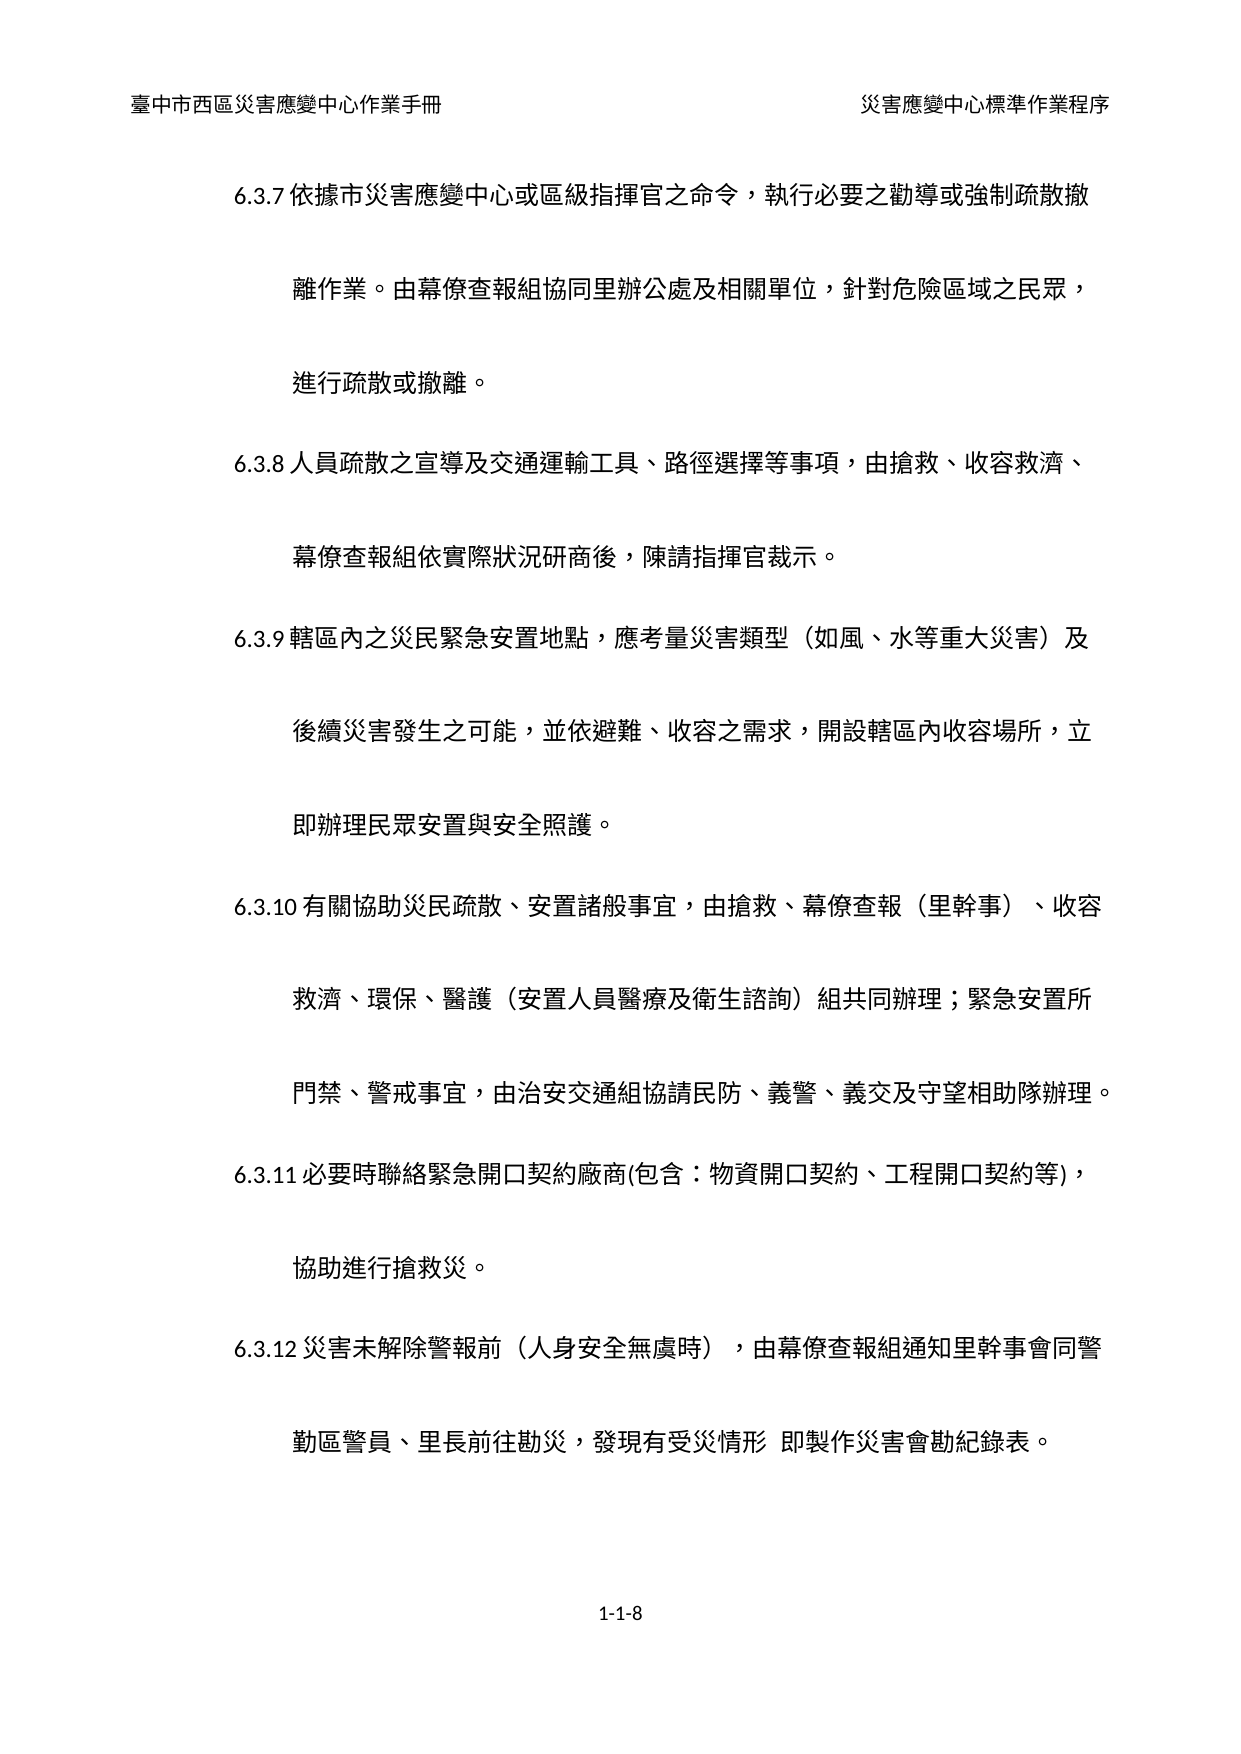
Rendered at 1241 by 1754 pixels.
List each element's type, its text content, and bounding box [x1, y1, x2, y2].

text 6.3.9轄區內之災民緊急安置地點，應考量災害類型（如風、水等重大災害）及後續災害發生之可能，並依避難、收容之需求，開設轄區內收容場所，立即辦理民眾安置與安全照護。 [234, 594, 1110, 844]
text 6.3.8人員疏散之宣導及交通運輸工具、路徑選擇等事項，由搶救、收容救濟、幕僚查報組依實際狀況研商後，陳請指揮官裁示。 [234, 420, 1110, 576]
text 6.3.11必要時聯絡緊急開口契約廠商(包含：物資開口契約、工程開口契約等)，協助進行搶救災。 [234, 1131, 1110, 1287]
text 6.3.12災害未解除警報前（人身安全無虞時），由幕僚查報組通知里幹事會同警勤區警員、里長前往勘災，發現有受災情形 即製作災害會勘紀錄表。 [234, 1305, 1110, 1461]
text 6.3.10有關協助災民疏散、安置諸般事宜，由搶救、幕僚查報（里幹事）、收容救濟、環保、醫護（安置人員醫療及衛生諮詢）組共同辦理；緊急安置所門禁、警戒事宜，由治安交通組協請民防、義警、義交及守望相助隊辦理。 [234, 863, 1110, 1113]
text 6.3.7依據市災害應變中心或區級指揮官之命令，執行必要之勸導或強制疏散撤離作業。由幕僚查報組協同里辦公處及相關單位，針對危險區域之民眾，進行疏散或撤離。 [234, 152, 1110, 402]
